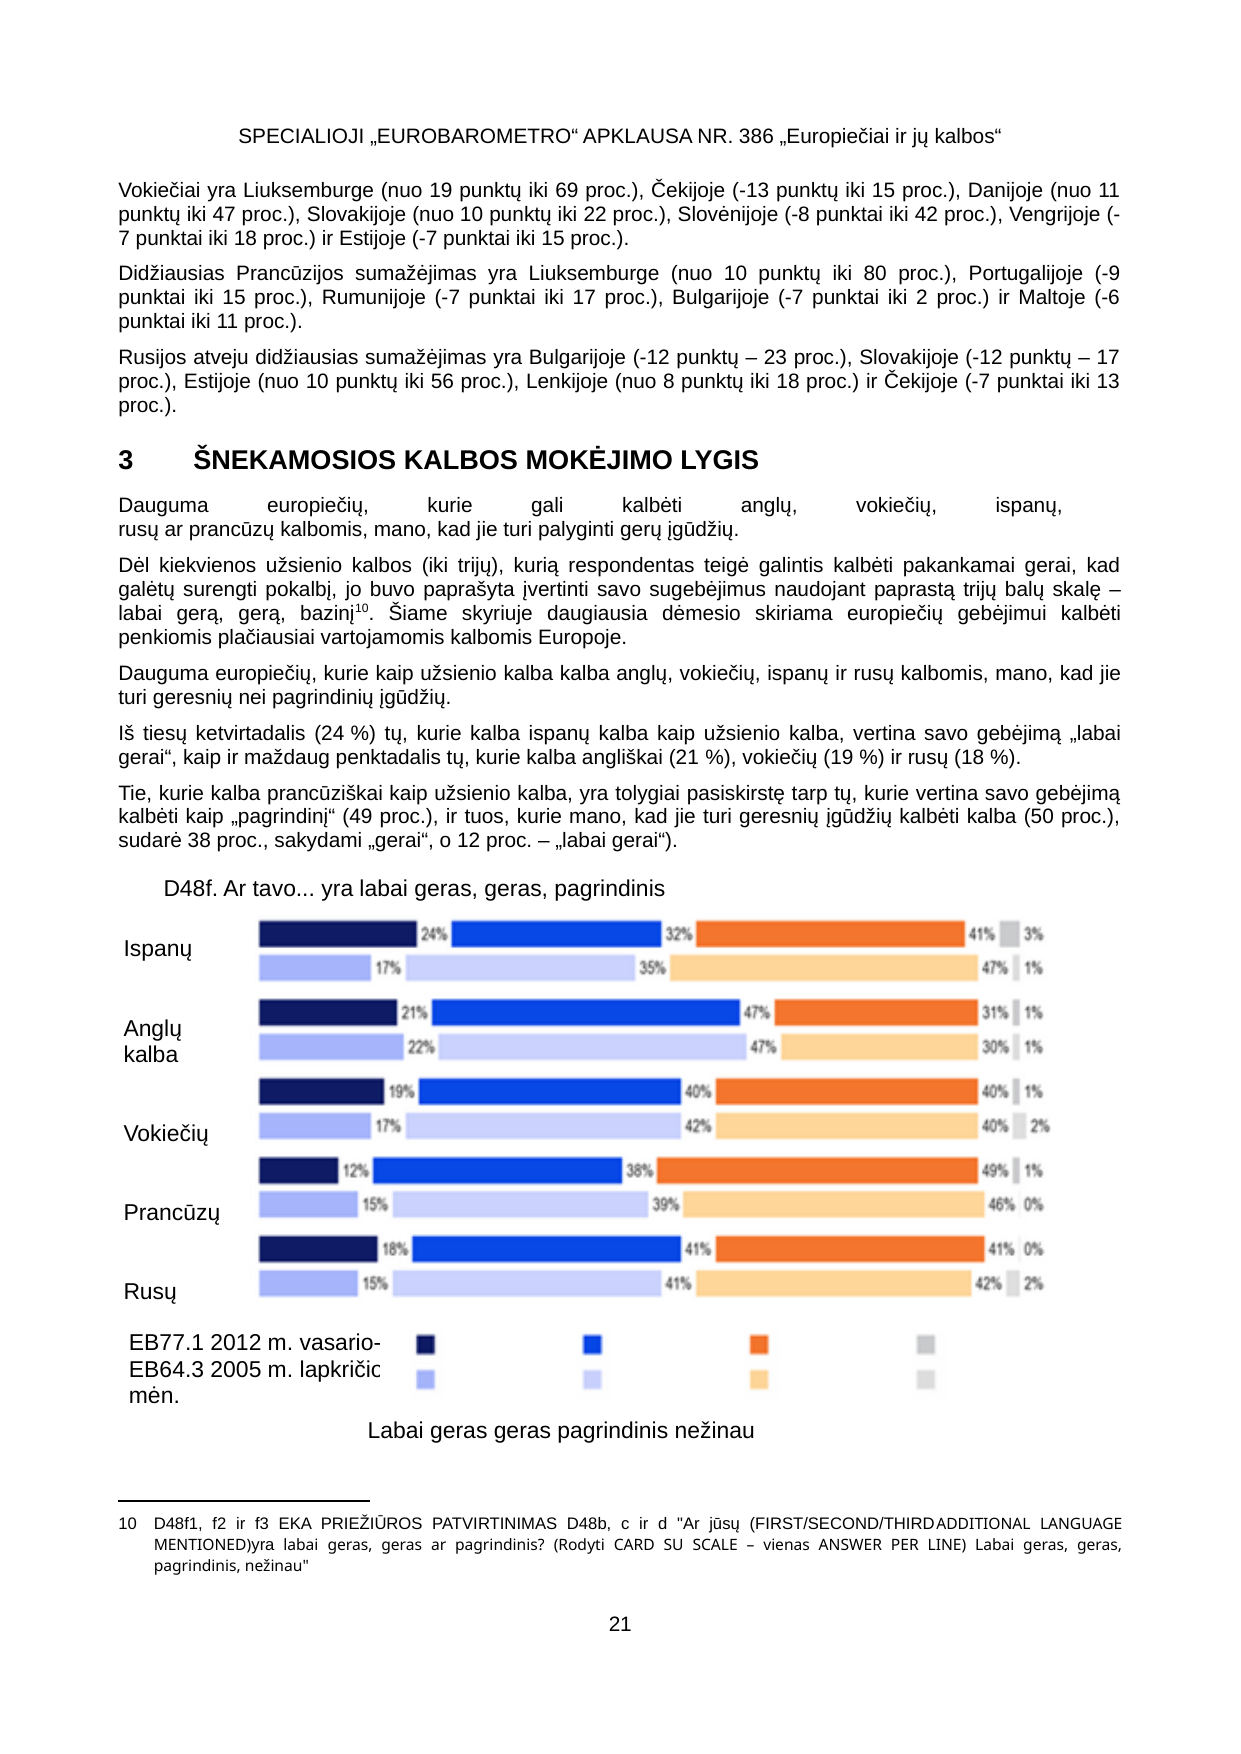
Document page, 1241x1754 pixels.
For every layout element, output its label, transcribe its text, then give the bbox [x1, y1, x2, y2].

text Vokiečiai yra Liuksemburge (nuo 19 punktų iki 69 proc.), Čekijoje (-13 punktų iki 15 proc.), Danijoje (nuo 11 punktų iki 47 proc.), Slovakijoje (nuo 10 punktų iki 22 proc.), Slovėnijoje (-8 punktai iki 42 proc.), Vengrijoje (-7 punktai iki 18 proc.) ir Estijoje (-7 punktai iki 15 proc.). [118, 177, 1122, 249]
text Rusijos atveju didžiausias sumažėjimas yra Bulgarijoje (-12 punktų – 23 proc.), Slovakijoje (-12 punktų – 17 proc.), Estijoje (nuo 10 punktų iki 56 proc.), Lenkijoje (nuo 8 punktų iki 18 proc.) ir Čekijoje (-7 punktai iki 13 proc.). [118, 345, 1122, 417]
picture [380, 1320, 966, 1402]
text Tie, kurie kalba prancūziškai kaip užsienio kalba, yra tolygiai pasiskirstę tarp tų, kurie vertina savo gebėjimą kalbėti kaip „pagrindinį“ (49 proc.), ir tuos, kurie mano, kad jie turi geresnių įgūdžių kalbėti kalba (50 proc.), sudarė 38 proc., sakydami „gerai“, o 12 proc. – „labai gerai“). [118, 780, 1122, 852]
text D48f1, f2 ir f3 EKA PRIEŽIŪROS PATVIRTINIMAS D48b, c ir d "Ar jūsų (FIRST/SECOND/THIRDADDITIONAL LANGUAGE MENTIONED)yra labai geras, geras ar pagrindinis? (Rodyti CARD SU SCALE – vienas ANSWER PER LINE) Labai geras, geras, pagrindinis, nežinau" [118, 1513, 1122, 1576]
text Dauguma europiečių, kurie kaip užsienio kalba kalba anglų, vokiečių, ispanų ir rusų kalbomis, mano, kad jie turi geresnių nei pagrindinių įgūdžių. [118, 661, 1122, 709]
text Didžiausias Prancūzijos sumažėjimas yra Liuksemburge (nuo 10 punktų iki 80 proc.), Portugalijoje (-9 punktai iki 15 proc.), Rumunijoje (-7 punktai iki 17 proc.), Bulgarijoje (-7 punktai iki 2 proc.) ir Maltoje (-6 punktai iki 11 proc.). [118, 261, 1122, 333]
text Dauguma europiečių, kurie gali kalbėti anglų, vokiečių, ispanų, rusų ar prancūzų kalbomis, mano, kad jie turi palyginti gerų įgūdžių. [118, 493, 1122, 541]
subtitle ŠNEKAMOSIOS KALBOS MOKĖJIMO LYGIS [118, 444, 1122, 475]
text Iš tiesų ketvirtadalis (24 %) tų, kurie kalba ispanų kalba kaip užsienio kalba, vertina savo gebėjimą „labai gerai“, kaip ir maždaug penktadalis tų, kurie kalba angliškai (21 %), vokiečių (19 %) ir rusų (18 %). [118, 721, 1122, 768]
picture [248, 910, 1052, 1311]
text Dėl kiekvienos užsienio kalbos (iki trijų), kurią respondentas teigė galintis kalbėti pakankamai gerai, kad galėtų surengti pokalbį, jo buvo paprašyta įvertinti savo sugebėjimus naudojant paprastą trijų balų skalę – labai gerą, gerą, bazinį. Šiame skyriuje daugiausia dėmesio skiriama europiečių gebėjimui kalbėti penkiomis plačiausiai vartojamomis kalbomis Europoje. [118, 553, 1122, 649]
